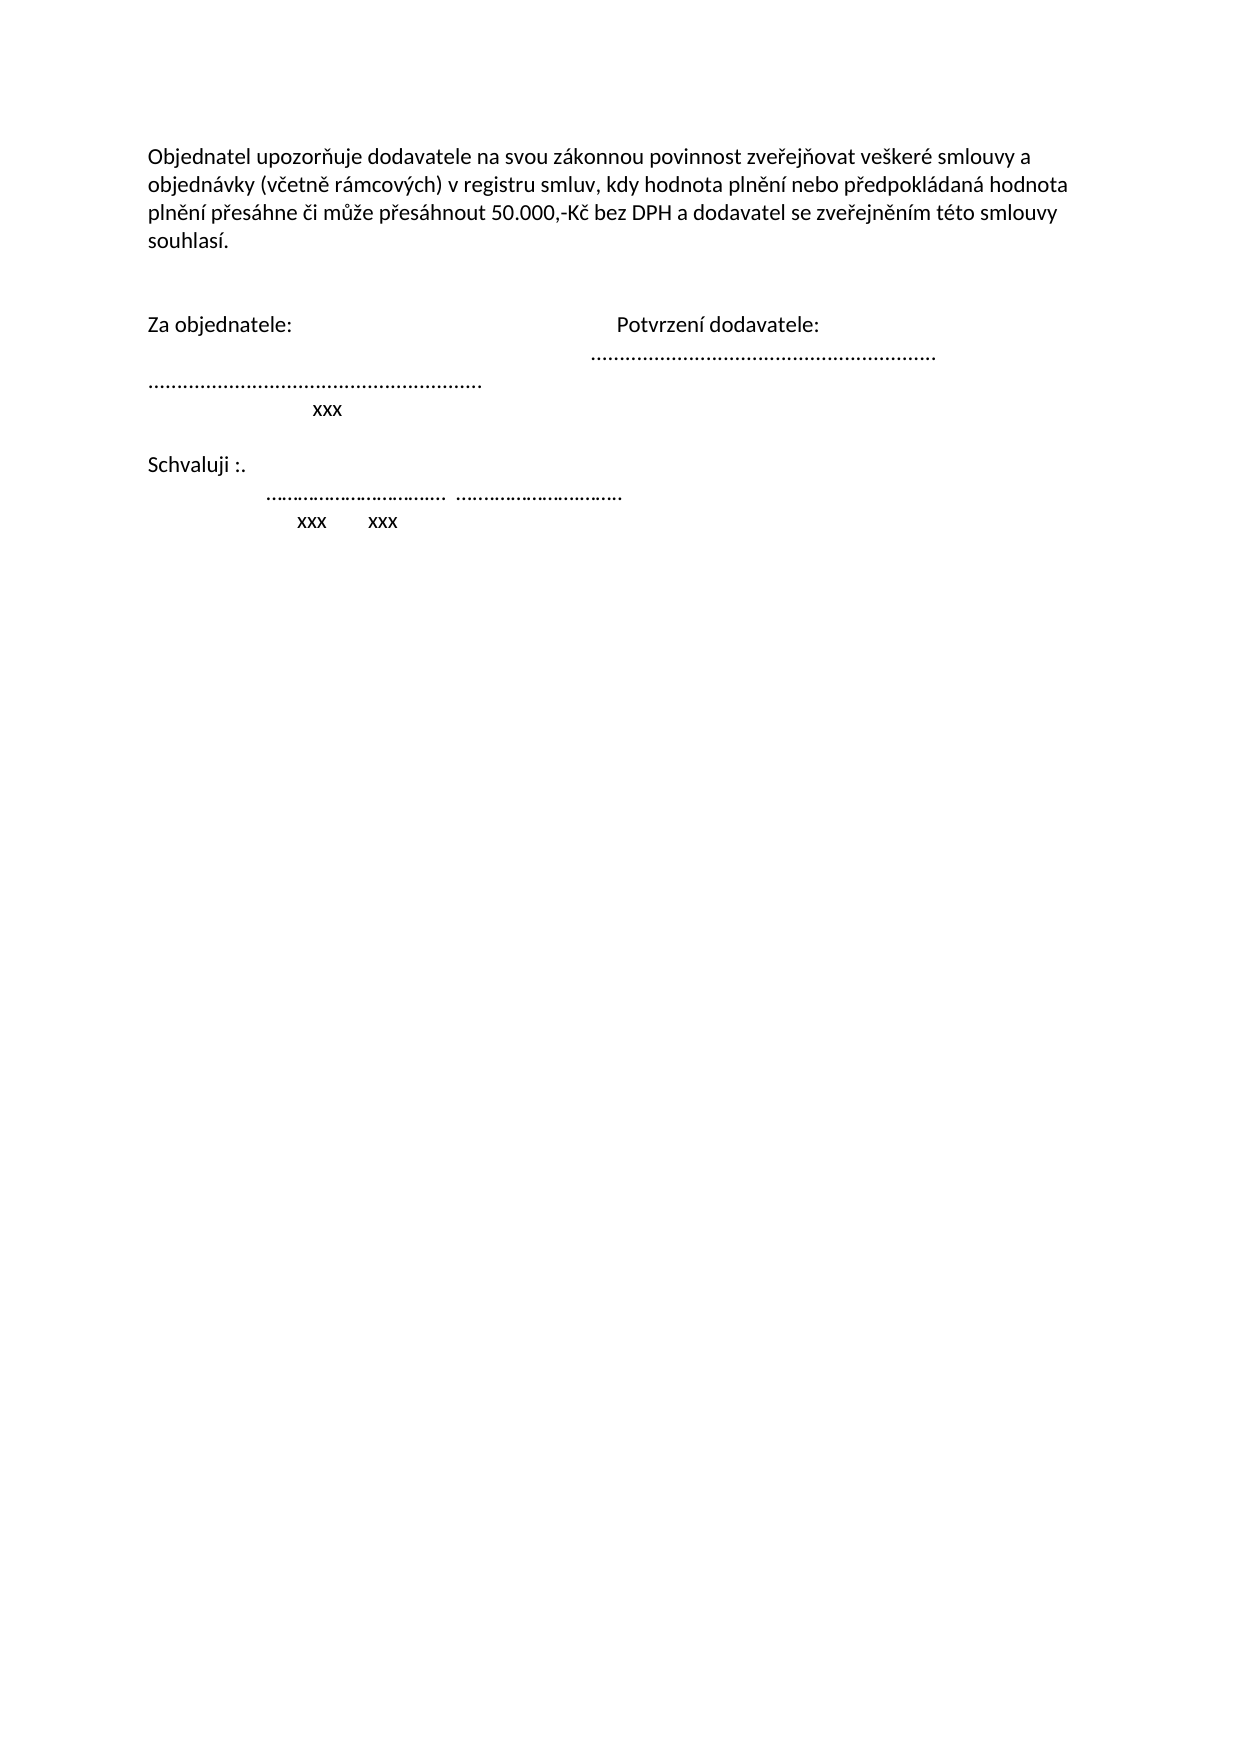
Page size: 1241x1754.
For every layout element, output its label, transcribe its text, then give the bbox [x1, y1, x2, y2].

text xxx xxx [148, 506, 1092, 534]
text Objednatel upozorňuje dodavatele na svou zákonnou povinnost zveřejňovat veškeré smlouvy a objednávky (včetně rámcových) v registru smluv, kdy hodnota plnění nebo předpokládaná hodnota plnění přesáhne či může přesáhnout 50.000,-Kč bez DPH a dodavatel se zveřejněním této smlouvy souhlasí. [148, 142, 1092, 282]
text ............................................................ .......................................................... [148, 338, 1092, 394]
text ………………………….… …....…………….…….. [148, 478, 1092, 506]
text Schvaluji :. [148, 450, 1092, 478]
text Za objednatele: Potvrzení dodavatele: [148, 310, 1092, 338]
text xxx [148, 394, 1092, 422]
